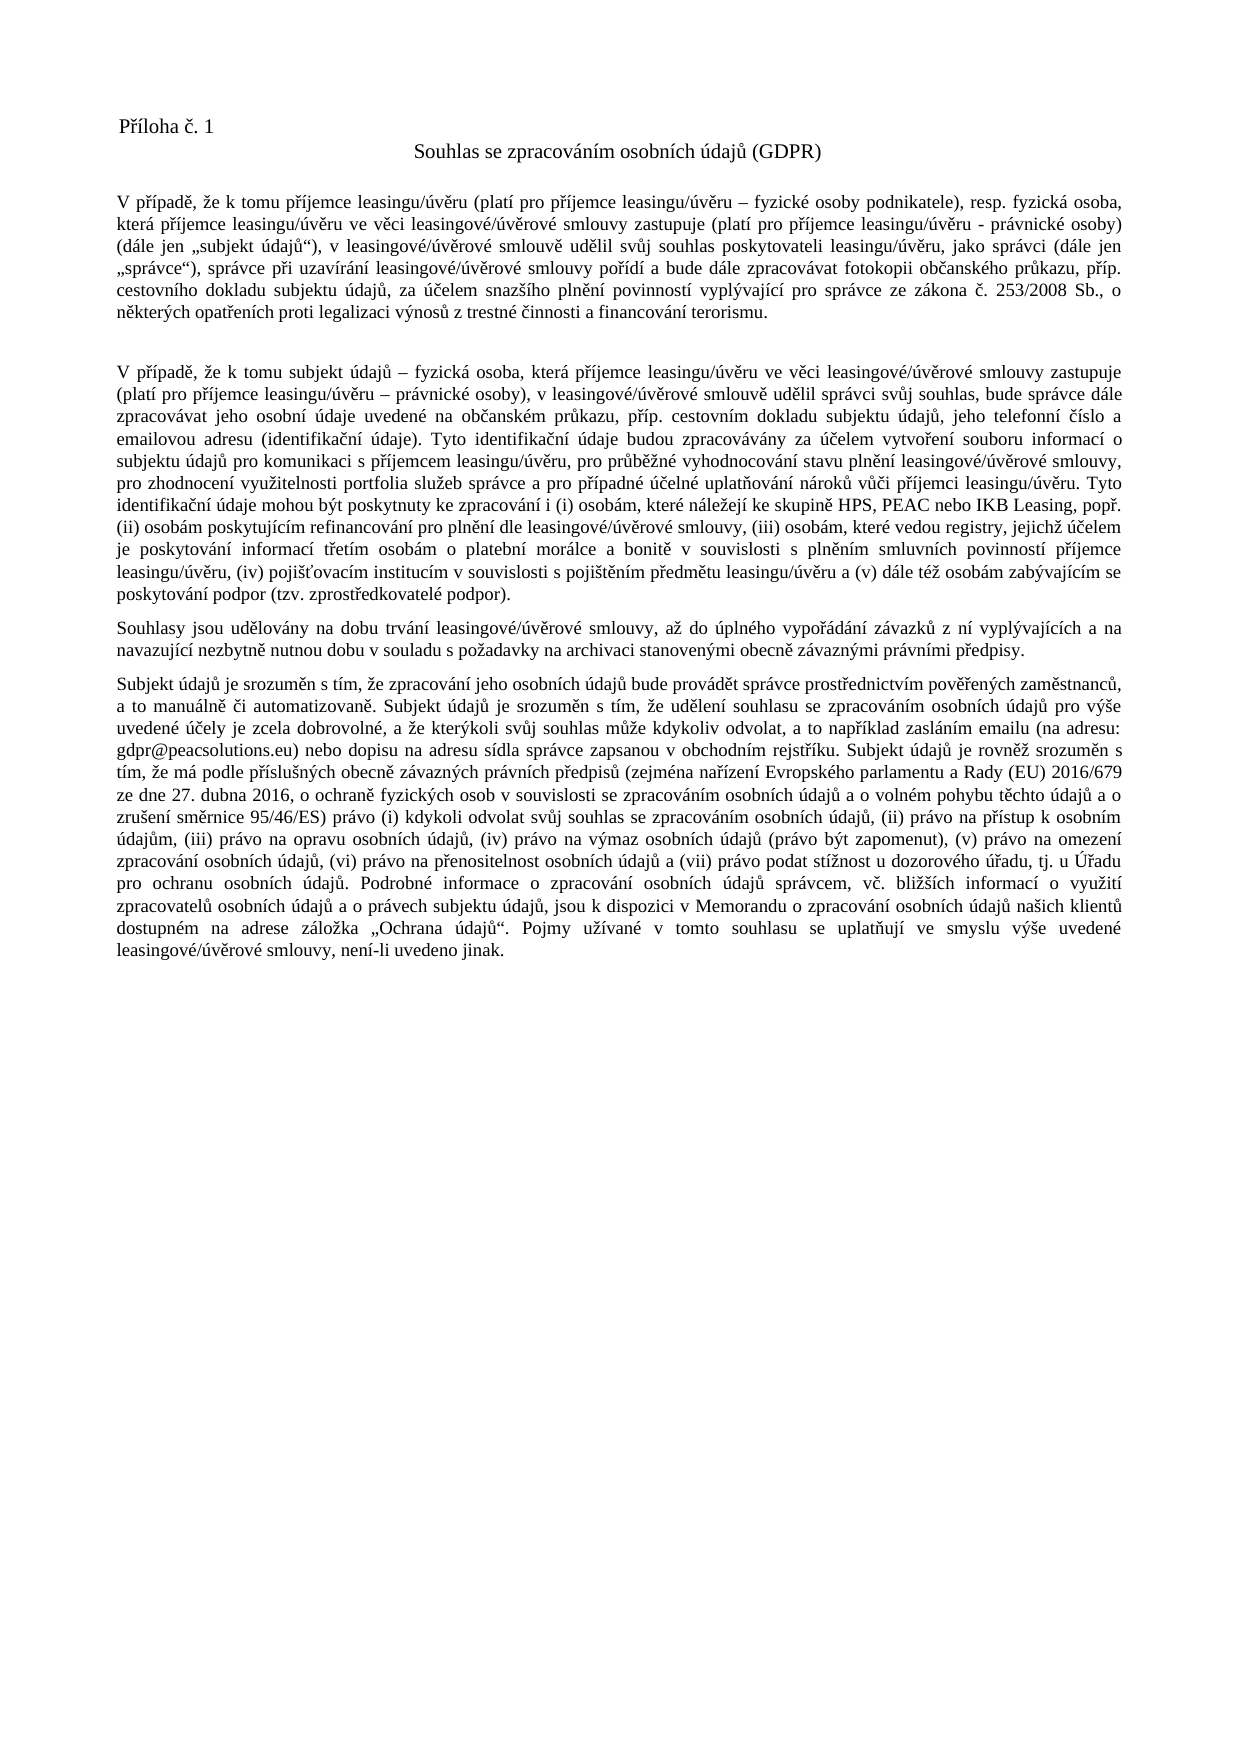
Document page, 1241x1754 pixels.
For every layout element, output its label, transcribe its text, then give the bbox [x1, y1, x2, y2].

text V případě, že k tomu příjemce leasingu/úvěru (platí pro příjemce leasingu/úvěru – fyzické osoby podnikatele), resp. fyzická osoba, která příjemce leasingu/úvěru ve věci leasingové/úvěrové smlouvy zastupuje (platí pro příjemce leasingu/úvěru - právnické osoby) (dále jen „subjekt údajů“), v leasingové/úvěrové smlouvě udělil svůj souhlas poskytovateli leasingu/úvěru, jako správci (dále jen „správce“), správce při uzavírání leasingové/úvěrové smlouvy pořídí a bude dále zpracovávat fotokopii občanského průkazu, příp. cestovního dokladu subjektu údajů, za účelem snazšího plnění povinností vyplývající pro správce ze zákona č. 253/2008 Sb., o některých opatřeních proti legalizaci výnosů z trestné činnosti a financování terorismu. [116, 191, 1124, 323]
text Souhlasy jsou udělovány na dobu trvání leasingové/úvěrové smlouvy, až do úplného vypořádání závazků z ní vyplývajících a na navazující nezbytně nutnou dobu v souladu s požadavky na archivaci stanovenými obecně závaznými právními předpisy. [116, 617, 1124, 660]
text Příloha č. 1 [119, 114, 1123, 138]
text V případě, že k tomu subjekt údajů – fyzická osoba, která příjemce leasingu/úvěru ve věci leasingové/úvěrové smlouvy zastupuje (platí pro příjemce leasingu/úvěru – právnické osoby), v leasingové/úvěrové smlouvě udělil správci svůj souhlas, bude správce dále zpracovávat jeho osobní údaje uvedené na občanském průkazu, příp. cestovním dokladu subjektu údajů, jeho telefonní číslo a emailovou adresu (identifikační údaje). Tyto identifikační údaje budou zpracovávány za účelem vytvoření souboru informací o subjektu údajů pro komunikaci s příjemcem leasingu/úvěru, pro průběžné vyhodnocování stavu plnění leasingové/úvěrové smlouvy, pro zhodnocení využitelnosti portfolia služeb správce a pro případné účelné uplatňování nároků vůči příjemci leasingu/úvěru. Tyto identifikační údaje mohou být poskytnuty ke zpracování i (i) osobám, které náležejí ke skupině HPS, PEAC nebo IKB Leasing, popř. (ii) osobám poskytujícím refinancování pro plnění dle leasingové/úvěrové smlouvy, (iii) osobám, které vedou registry, jejichž účelem je poskytování informací třetím osobám o platební morálce a bonitě v souvislosti s plněním smluvních povinností příjemce leasingu/úvěru, (iv) pojišťovacím institucím v souvislosti s pojištěním předmětu leasingu/úvěru a (v) dále též osobám zabývajícím se poskytování podpor (tzv. zprostředkovatelé podpor). [116, 361, 1124, 604]
text Subjekt údajů je srozuměn s tím, že zpracování jeho osobních údajů bude provádět správce prostřednictvím pověřených zaměstnanců, a to manuálně či automatizovaně. Subjekt údajů je srozuměn s tím, že udělení souhlasu se zpracováním osobních údajů pro výše uvedené účely je zcela dobrovolné, a že kterýkoli svůj souhlas může kdykoliv odvolat, a to například zasláním emailu (na adresu: gdpr@peacsolutions.eu) nebo dopisu na adresu sídla správce zapsanou v obchodním rejstříku. Subjekt údajů je rovněž srozuměn s tím, že má podle příslušných obecně závazných právních předpisů (zejména nařízení Evropského parlamentu a Rady (EU) 2016/679 ze dne 27. dubna 2016, o ochraně fyzických osob v souvislosti se zpracováním osobních údajů a o volném pohybu těchto údajů a o zrušení směrnice 95/46/ES) právo (i) kdykoli odvolat svůj souhlas se zpracováním osobních údajů, (ii) právo na přístup k osobním údajům, (iii) právo na opravu osobních údajů, (iv) právo na výmaz osobních údajů (právo být zapomenut), (v) právo na omezení zpracování osobních údajů, (vi) právo na přenositelnost osobních údajů a (vii) právo podat stížnost u dozorového úřadu, tj. u Úřadu pro ochranu osobních údajů. Podrobné informace o zpracování osobních údajů správcem, vč. bližších informací o využití zpracovatelů osobních údajů a o právech subjektu údajů, jsou k dispozici v Memorandu o zpracování osobních údajů našich klientů dostupném na adrese záložka „Ochrana údajů“. Pojmy užívané v tomto souhlasu se uplatňují ve smyslu výše uvedené leasingové/úvěrové smlouvy, není-li uvedeno jinak. [116, 673, 1124, 960]
text Souhlas se zpracováním osobních údajů (GDPR) [118, 139, 1122, 163]
